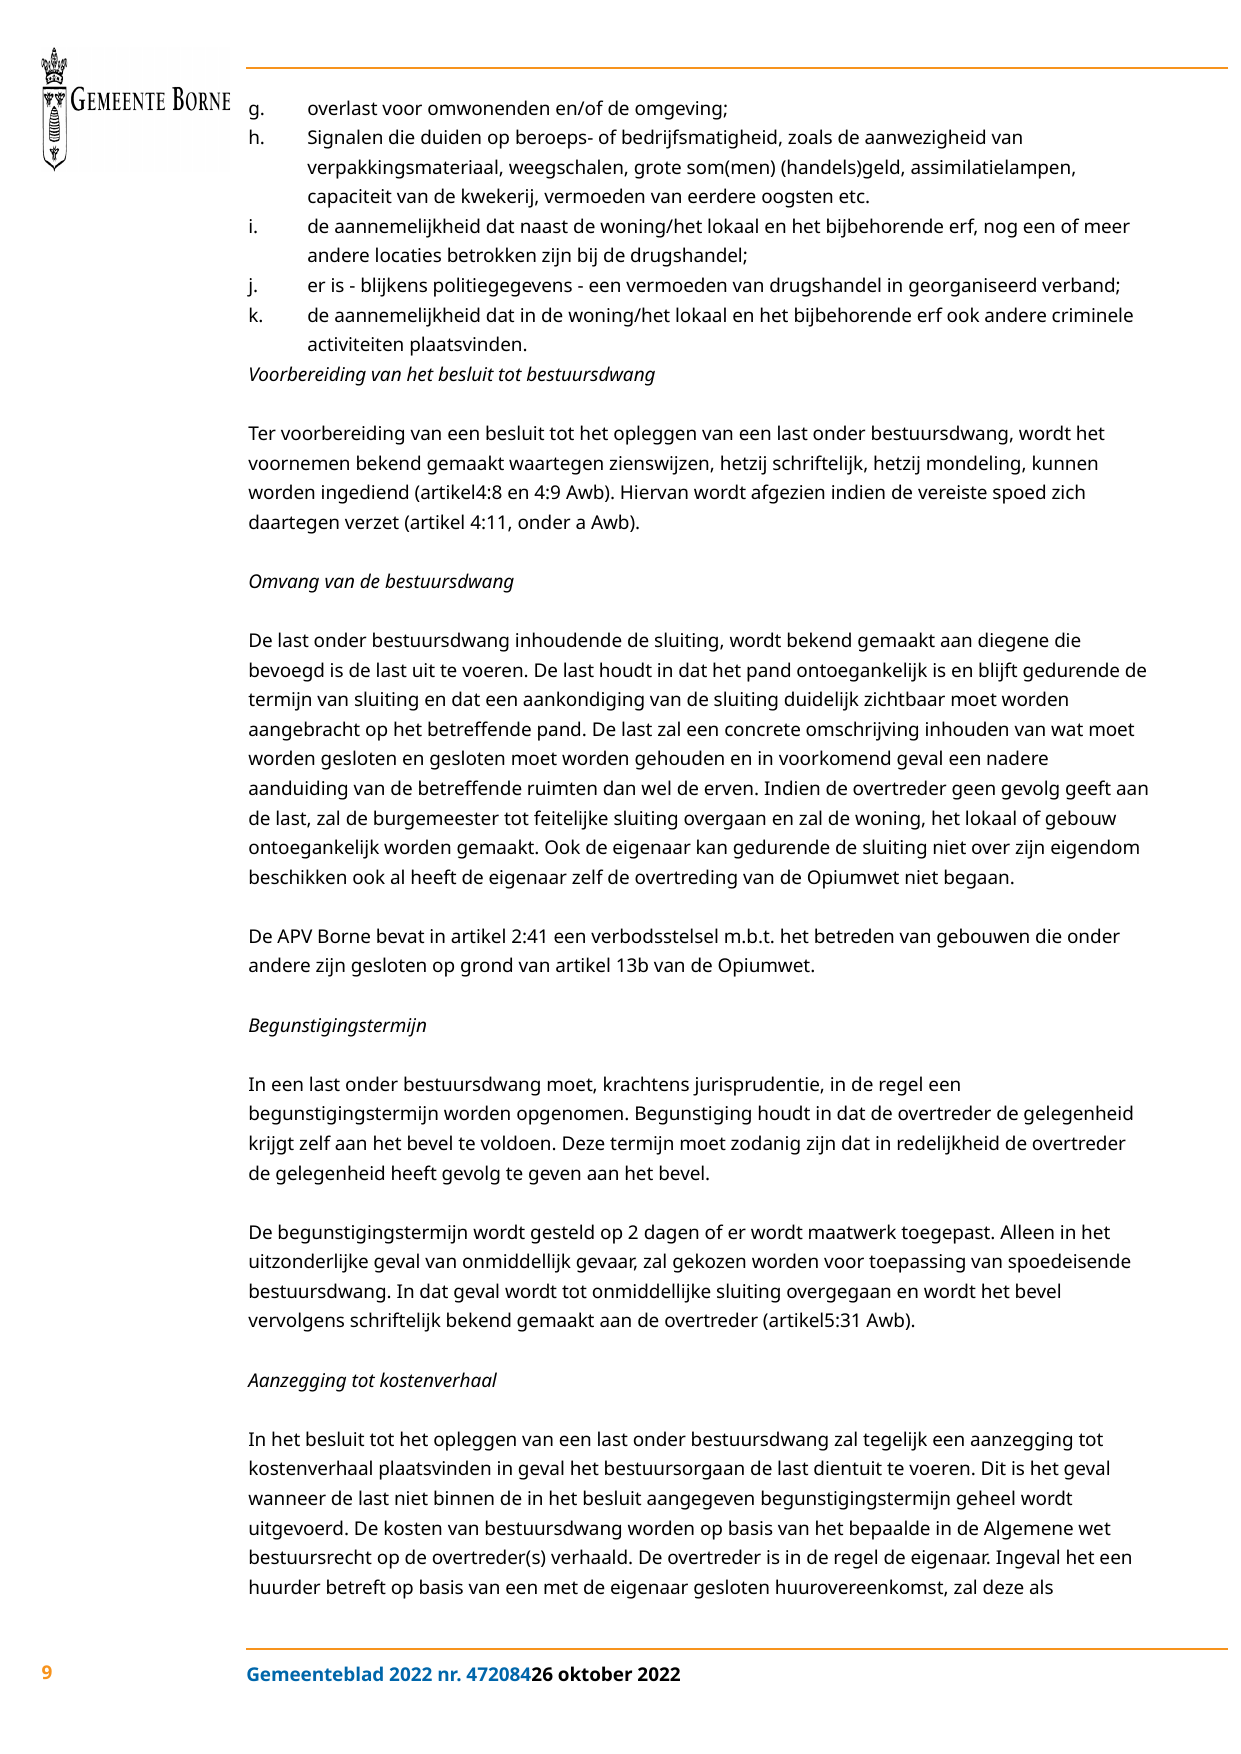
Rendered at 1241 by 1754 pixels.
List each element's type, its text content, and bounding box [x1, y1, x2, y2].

text Voorbereiding van het besluit tot bestuursdwang [248, 361, 1152, 387]
text De begunstigingstermijn wordt gesteld op 2 dagen of er wordt maatwerk toegepast. Alleen in het uitzonderlijke geval van onmiddellijk gevaar, zal gekozen worden voor toepassing van spoedeisende bestuursdwang. In dat geval wordt tot onmiddellijke sluiting overgegaan en wordt het bevel vervolgens schriftelijk bekend gemaakt aan de overtreder (artikel5:31 Awb). [248, 1219, 1152, 1333]
picture [41, 47, 231, 172]
list overlast voor omwonenden en/of de omgeving; [248, 95, 1152, 121]
text De APV Borne bevat in artikel 2:41 een verbodsstelsel m.b.t. het betreden van gebouwen die onder andere zijn gesloten op grond van artikel 13b van de Opiumwet. [248, 923, 1152, 978]
list de aannemelijkheid dat naast de woning/het lokaal en het bijbehorende erf, nog een of meer andere locaties betrokken zijn bij de drugshandel; [248, 213, 1152, 268]
text In het besluit tot het opleggen van een last onder bestuursdwang zal tegelijk een aanzegging tot kostenverhaal plaatsvinden in geval het bestuursorgaan de last dientuit te voeren. Dit is het geval wanneer de last niet binnen de in het besluit aangegeven begunstigingstermijn geheel wordt uitgevoerd. De kosten van bestuursdwang worden op basis van het bepaalde in de Algemene wet bestuursrecht op de overtreder(s) verhaald. De overtreder is in de regel de eigenaar. Ingeval het een huurder betreft op basis van een met de eigenaar gesloten huurovereenkomst, zal deze als [248, 1426, 1152, 1600]
text In een last onder bestuursdwang moet, krachtens jurisprudentie, in de regel een begunstigingstermijn worden opgenomen. Begunstiging houdt in dat de overtreder de gelegenheid krijgt zelf aan het bevel te voldoen. Deze termijn moet zodanig zijn dat in redelijkheid de overtreder de gelegenheid heeft gevolg te geven aan het bevel. [248, 1071, 1152, 1186]
text Begunstigingstermijn [248, 1012, 1152, 1038]
list Signalen die duiden op beroeps- of bedrijfsmatigheid, zoals de aanwezigheid van verpakkingsmateriaal, weegschalen, grote som(men) (handels)geld, assimilatielampen, capaciteit van de kwekerij, vermoeden van eerdere oogsten etc. [248, 124, 1152, 209]
list er is - blijkens politiegegevens - een vermoeden van drugshandel in georganiseerd verband; [248, 272, 1152, 298]
text Aanzegging tot kostenverhaal [248, 1367, 1152, 1393]
text Ter voorbereiding van een besluit tot het opleggen van een last onder bestuursdwang, wordt het voornemen bekend gemaakt waartegen zienswijzen, hetzij schriftelijk, hetzij mondeling, kunnen worden ingediend (artikel4:8 en 4:9 Awb). Hiervan wordt afgezien indien de vereiste spoed zich daartegen verzet (artikel 4:11, onder a Awb). [248, 420, 1152, 535]
list de aannemelijkheid dat in de woning/het lokaal en het bijbehorende erf ook andere criminele activiteiten plaatsvinden. [248, 302, 1152, 357]
text Omvang van de bestuursdwang [248, 568, 1152, 594]
text De last onder bestuursdwang inhoudende de sluiting, wordt bekend gemaakt aan diegene die bevoegd is de last uit te voeren. De last houdt in dat het pand ontoegankelijk is en blijft gedurende de termijn van sluiting en dat een aankondiging van de sluiting duidelijk zichtbaar moet worden aangebracht op het betreffende pand. De last zal een concrete omschrijving inhouden van wat moet worden gesloten en gesloten moet worden gehouden en in voorkomend geval een nadere aanduiding van de betreffende ruimten dan wel de erven. Indien de overtreder geen gevolg geeft aan de last, zal de burgemeester tot feitelijke sluiting overgaan en zal de woning, het lokaal of gebouw ontoegankelijk worden gemaakt. Ook de eigenaar kan gedurende de sluiting niet over zijn eigendom beschikken ook al heeft de eigenaar zelf de overtreding van de Opiumwet niet begaan. [248, 627, 1152, 890]
